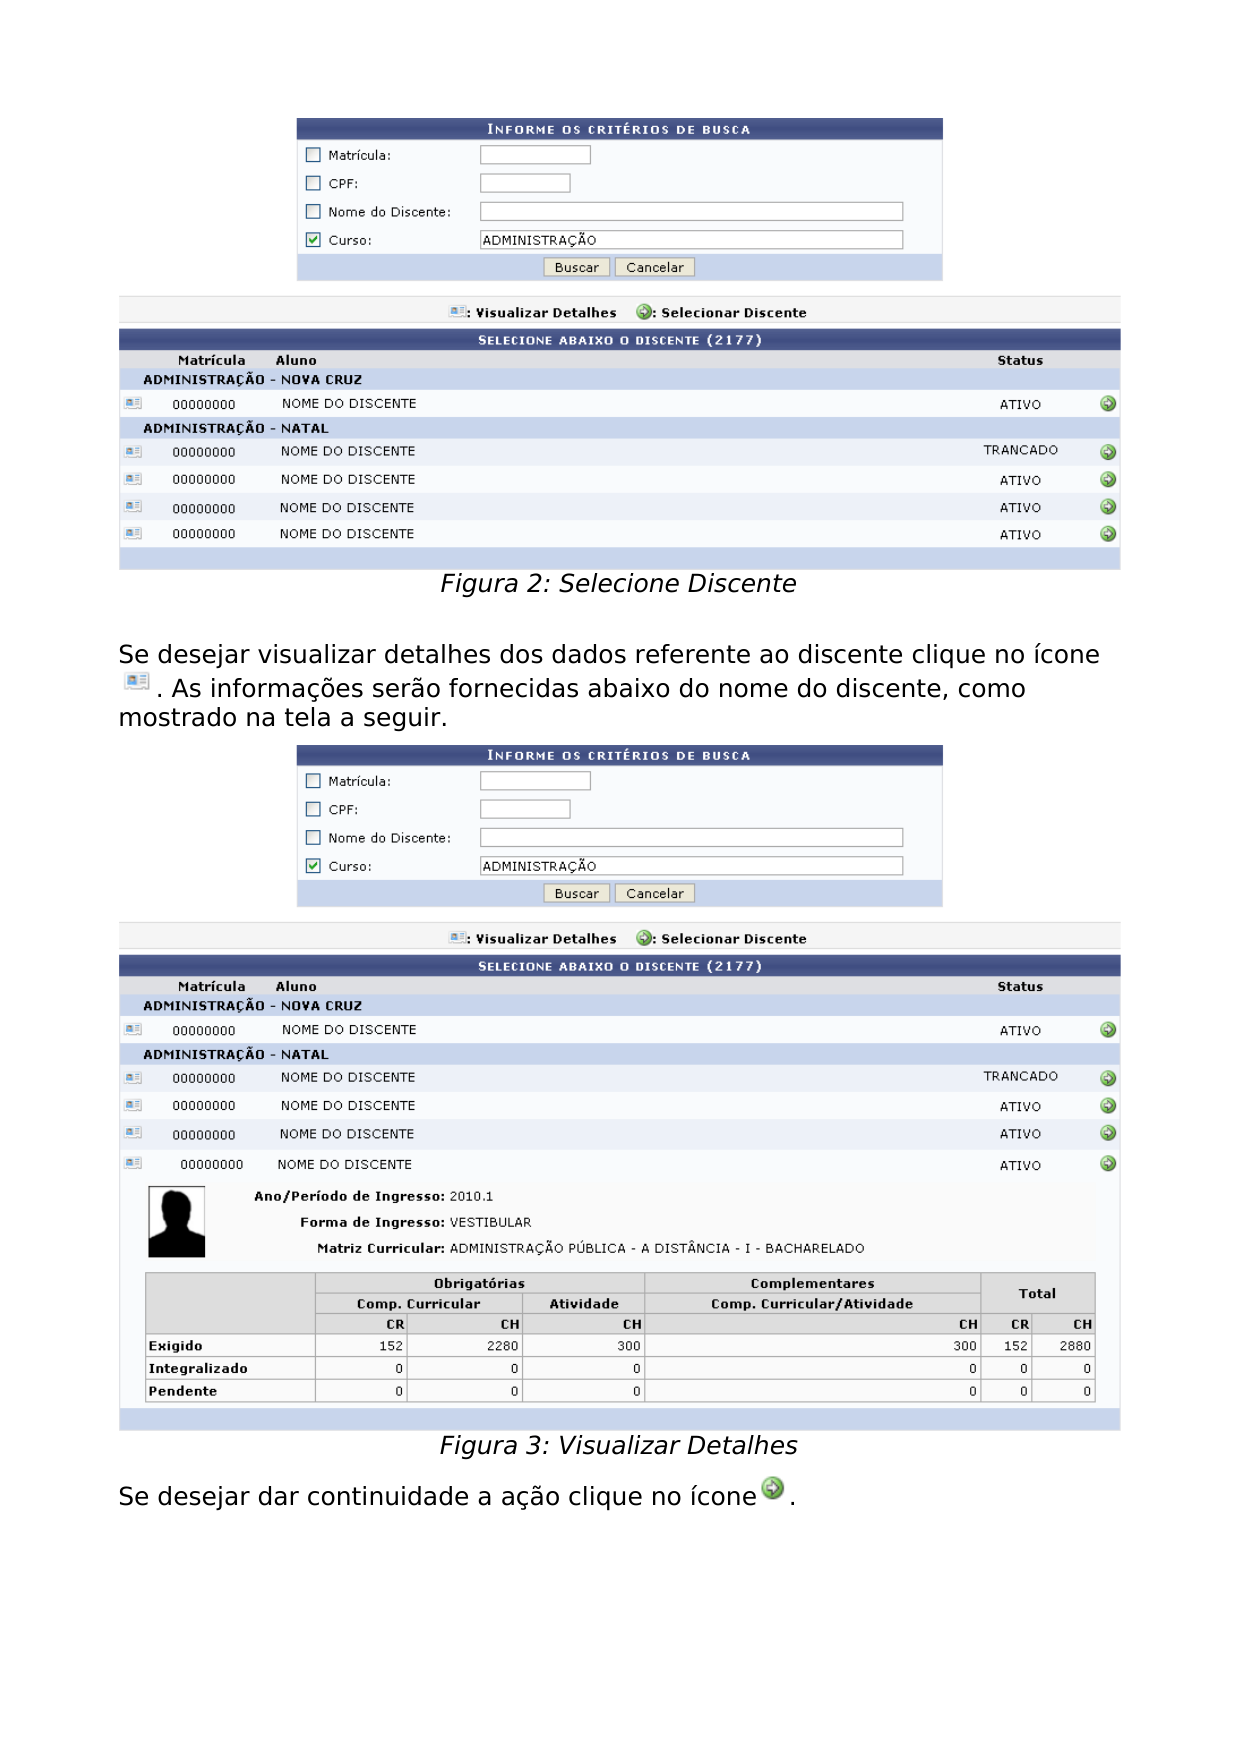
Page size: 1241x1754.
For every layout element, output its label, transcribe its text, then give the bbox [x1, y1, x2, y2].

picture [118, 745, 1123, 1432]
text Figura 3: Visualizar Detalhes [118, 1432, 1122, 1460]
text Figura 2: Selecione Discente [118, 570, 1122, 598]
text Se desejar dar continuidade a ação clique no ícone. [118, 1473, 1122, 1512]
picture [757, 1472, 789, 1506]
picture [118, 669, 156, 698]
picture [118, 118, 1123, 570]
text Se desejar visualizar detalhes dos dados referente ao discente clique no ícone . As informações serão fornecidas abaixo do nome do discente, como mostrado na tela a seguir. [118, 640, 1122, 732]
